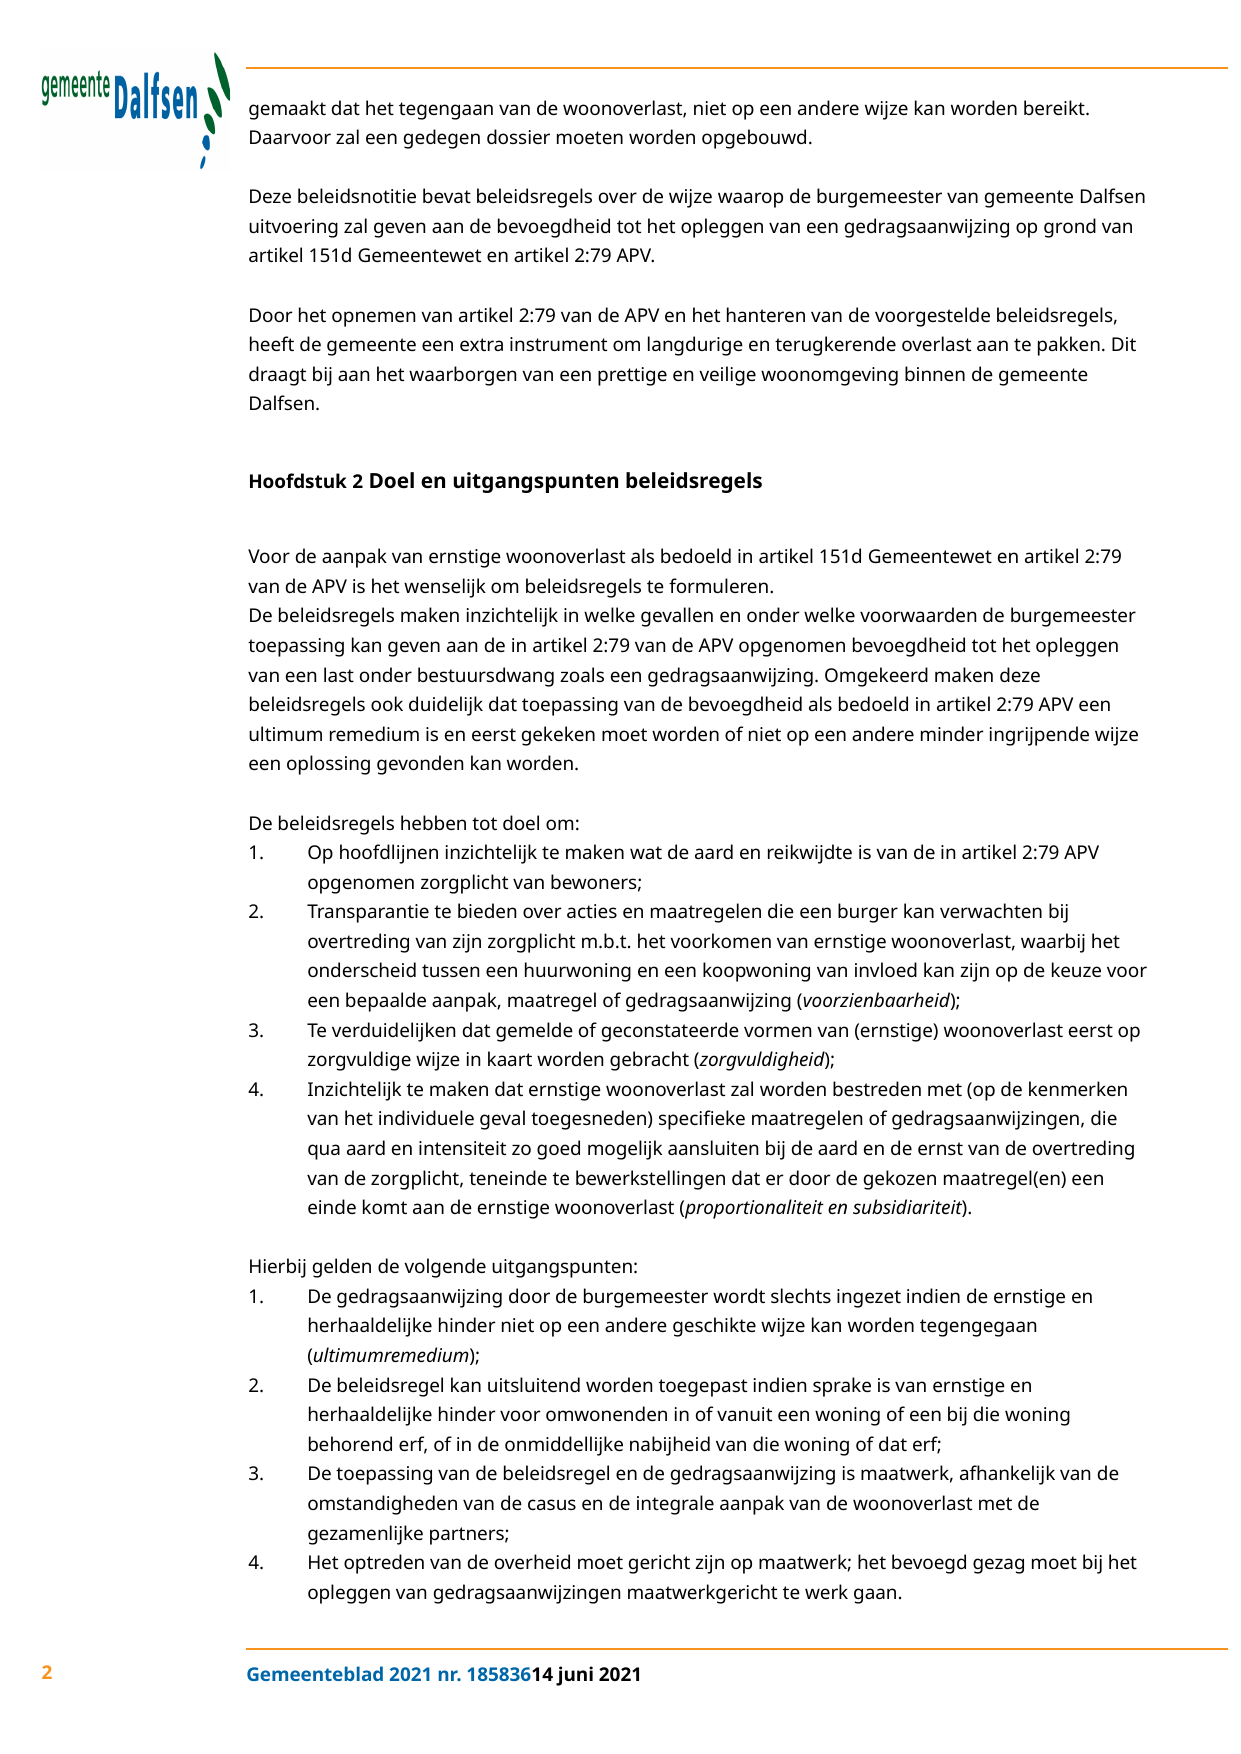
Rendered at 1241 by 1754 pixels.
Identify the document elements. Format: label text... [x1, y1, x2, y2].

list Op hoofdlijnen inzichtelijk te maken wat de aard en reikwijdte is van de in artikel 2:79 APV opgenomen zorgplicht van bewoners; [248, 839, 1152, 895]
text gemaakt dat het tegengaan van de woonoverlast, niet op een andere wijze kan worden bereikt. Daarvoor zal een gedegen dossier moeten worden opgebouwd. [248, 95, 1152, 150]
text Deze beleidsnotitie bevat beleidsregels over de wijze waarop de burgemeester van gemeente Dalfsen uitvoering zal geven aan de bevoegdheid tot het opleggen van een gedragsaanwijzing op grond van artikel 151d Gemeentewet en artikel 2:79 APV. [248, 183, 1152, 268]
list De beleidsregel kan uitsluitend worden toegepast indien sprake is van ernstige en herhaaldelijke hinder voor omwonenden in of vanuit een woning of een bij die woning behorend erf, of in de onmiddellijke nabijheid van die woning of dat erf; [248, 1372, 1152, 1457]
text De beleidsregels maken inzichtelijk in welke gevallen en onder welke voorwaarden de burgemeester toepassing kan geven aan de in artikel 2:79 van de APV opgenomen bevoegdheid tot het opleggen van een last onder bestuursdwang zoals een gedragsaanwijzing. Omgekeerd maken deze beleidsregels ook duidelijk dat toepassing van de bevoegdheid als bedoeld in artikel 2:79 APV een ultimum remedium is en eerst gekeken moet worden of niet op een andere minder ingrijpende wijze een oplossing gevonden kan worden. [248, 603, 1152, 776]
text De beleidsregels hebben tot doel om: [248, 810, 1152, 836]
list Transparantie te bieden over acties en maatregelen die een burger kan verwachten bij overtreding van zijn zorgplicht m.b.t. het voorkomen van ernstige woonoverlast, waarbij het onderscheid tussen een huurwoning en een koopwoning van invloed kan zijn op de keuze voor een bepaalde aanpak, maatregel of gedragsaanwijzing (voorzienbaarheid); [248, 898, 1152, 1013]
list De toepassing van de beleidsregel en de gedragsaanwijzing is maatwerk, afhankelijk van de omstandigheden van de casus en de integrale aanpak van de woonoverlast met de gezamenlijke partners; [248, 1461, 1152, 1546]
picture [41, 47, 231, 172]
list Het optreden van de overheid moet gericht zijn op maatwerk; het bevoegd gezag moet bij het opleggen van gedragsaanwijzingen maatwerkgericht te werk gaan. [248, 1549, 1152, 1605]
list Te verduidelijken dat gemelde of geconstateerde vormen van (ernstige) woonoverlast eerst op zorgvuldige wijze in kaart worden gebracht (zorgvuldigheid); [248, 1017, 1152, 1072]
text Hoofdstuk 2 Doel en uitgangspunten beleidsregels [248, 466, 1152, 494]
list De gedragsaanwijzing door de burgemeester wordt slechts ingezet indien de ernstige en herhaaldelijke hinder niet op een andere geschikte wijze kan worden tegengegaan (ultimumremedium); [248, 1283, 1152, 1368]
text Voor de aanpak van ernstige woonoverlast als bedoeld in artikel 151d Gemeentewet en artikel 2:79 van de APV is het wenselijk om beleidsregels te formuleren. [248, 543, 1152, 599]
list Inzichtelijk te maken dat ernstige woonoverlast zal worden bestreden met (op de kenmerken van het individuele geval toegesneden) specifieke maatregelen of gedragsaanwijzingen, die qua aard en intensiteit zo goed mogelijk aansluiten bij de aard en de ernst van de overtreding van de zorgplicht, teneinde te bewerkstellingen dat er door de gekozen maatregel(en) een einde komt aan de ernstige woonoverlast (proportionaliteit en subsidiariteit). [248, 1076, 1152, 1220]
text Hierbij gelden de volgende uitgangspunten: [248, 1253, 1152, 1279]
text Door het opnemen van artikel 2:79 van de APV en het hanteren van de voorgestelde beleidsregels, heeft de gemeente een extra instrument om langdurige en terugkerende overlast aan te pakken. Dit draagt bij aan het waarborgen van een prettige en veilige woonomgeving binnen de gemeente Dalfsen. [248, 302, 1152, 416]
